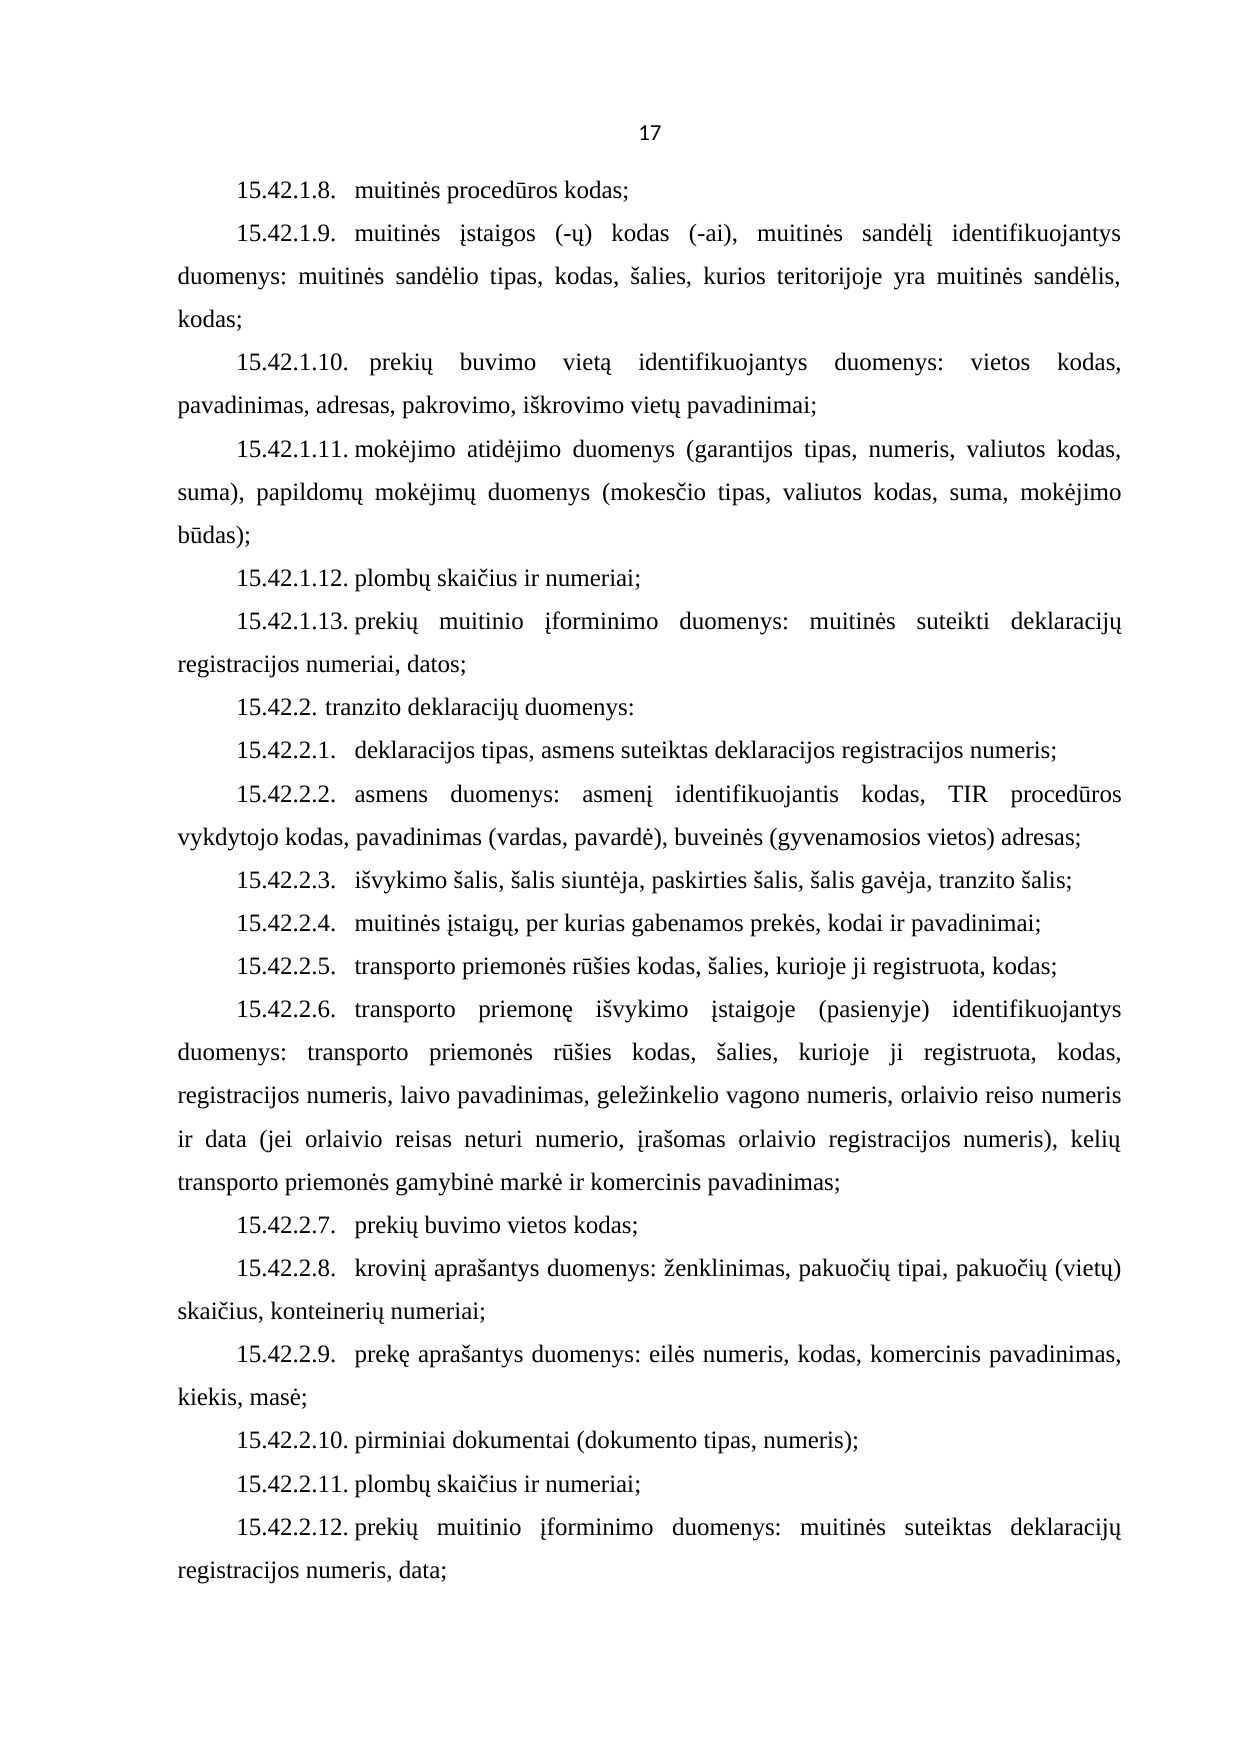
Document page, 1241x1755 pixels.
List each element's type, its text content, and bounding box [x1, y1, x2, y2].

text 15.42.1.10. prekių buvimo vietą identifikuojantys duomenys: vietos kodas, pavadinimas, adresas, pakrovimo, iškrovimo vietų pavadinimai; [177, 347, 1122, 419]
text 15.42.1.9. muitinės įstaigos (-ų) kodas (-ai), muitinės sandėlį identifikuojantys duomenys: muitinės sandėlio tipas, kodas, šalies, kurios teritorijoje yra muitinės sandėlis, kodas; [177, 218, 1122, 333]
text 15.42.2.8. krovinį aprašantys duomenys: ženklinimas, pakuočių tipai, pakuočių (vietų) skaičius, konteinerių numeriai; [177, 1253, 1122, 1325]
text 15.42.2.2. asmens duomenys: asmenį identifikuojantis kodas, TIR procedūros vykdytojo kodas, pavadinimas (vardas, pavardė), buveinės (gyvenamosios vietos) adresas; [177, 779, 1122, 851]
text 15.42.2.3. išvykimo šalis, šalis siuntėja, paskirties šalis, šalis gavėja, tranzito šalis; [177, 865, 1122, 894]
text 15.42.1.12. plombų skaičius ir numeriai; [177, 563, 1122, 592]
text 15.42.2.4. muitinės įstaigų, per kurias gabenamos prekės, kodai ir pavadinimai; [177, 908, 1122, 937]
text 15.42.2.10. pirminiai dokumentai (dokumento tipas, numeris); [177, 1426, 1122, 1454]
text 15.42.2. tranzito deklaracijų duomenys: [177, 692, 1122, 721]
text 15.42.2.12. prekių muitinio įforminimo duomenys: muitinės suteiktas deklaracijų registracijos numeris, data; [177, 1512, 1122, 1584]
text 15.42.2.5. transporto priemonės rūšies kodas, šalies, kurioje ji registruota, kodas; [177, 951, 1122, 980]
text 15.42.2.9. prekę aprašantys duomenys: eilės numeris, kodas, komercinis pavadinimas, kiekis, masė; [177, 1339, 1122, 1411]
text 15.42.1.11. mokėjimo atidėjimo duomenys (garantijos tipas, numeris, valiutos kodas, suma), papildomų mokėjimų duomenys (mokesčio tipas, valiutos kodas, suma, mokėjimo būdas); [177, 434, 1122, 549]
text 15.42.1.8. muitinės procedūros kodas; [177, 175, 1122, 204]
text 15.42.2.1. deklaracijos tipas, asmens suteiktas deklaracijos registracijos numeris; [177, 736, 1122, 764]
text 15.42.2.6. transporto priemonę išvykimo įstaigoje (pasienyje) identifikuojantys duomenys: transporto priemonės rūšies kodas, šalies, kurioje ji registruota, kodas, registracijos numeris, laivo pavadinimas, geležinkelio vagono numeris, orlaivio reiso numeris ir data (jei orlaivio reisas neturi numerio, įrašomas orlaivio registracijos numeris), kelių transporto priemonės gamybinė markė ir komercinis pavadinimas; [177, 994, 1122, 1196]
text 15.42.1.13. prekių muitinio įforminimo duomenys: muitinės suteikti deklaracijų registracijos numeriai, datos; [177, 606, 1122, 678]
text 15.42.2.11. plombų skaičius ir numeriai; [177, 1469, 1122, 1497]
text 15.42.2.7. prekių buvimo vietos kodas; [177, 1210, 1122, 1239]
